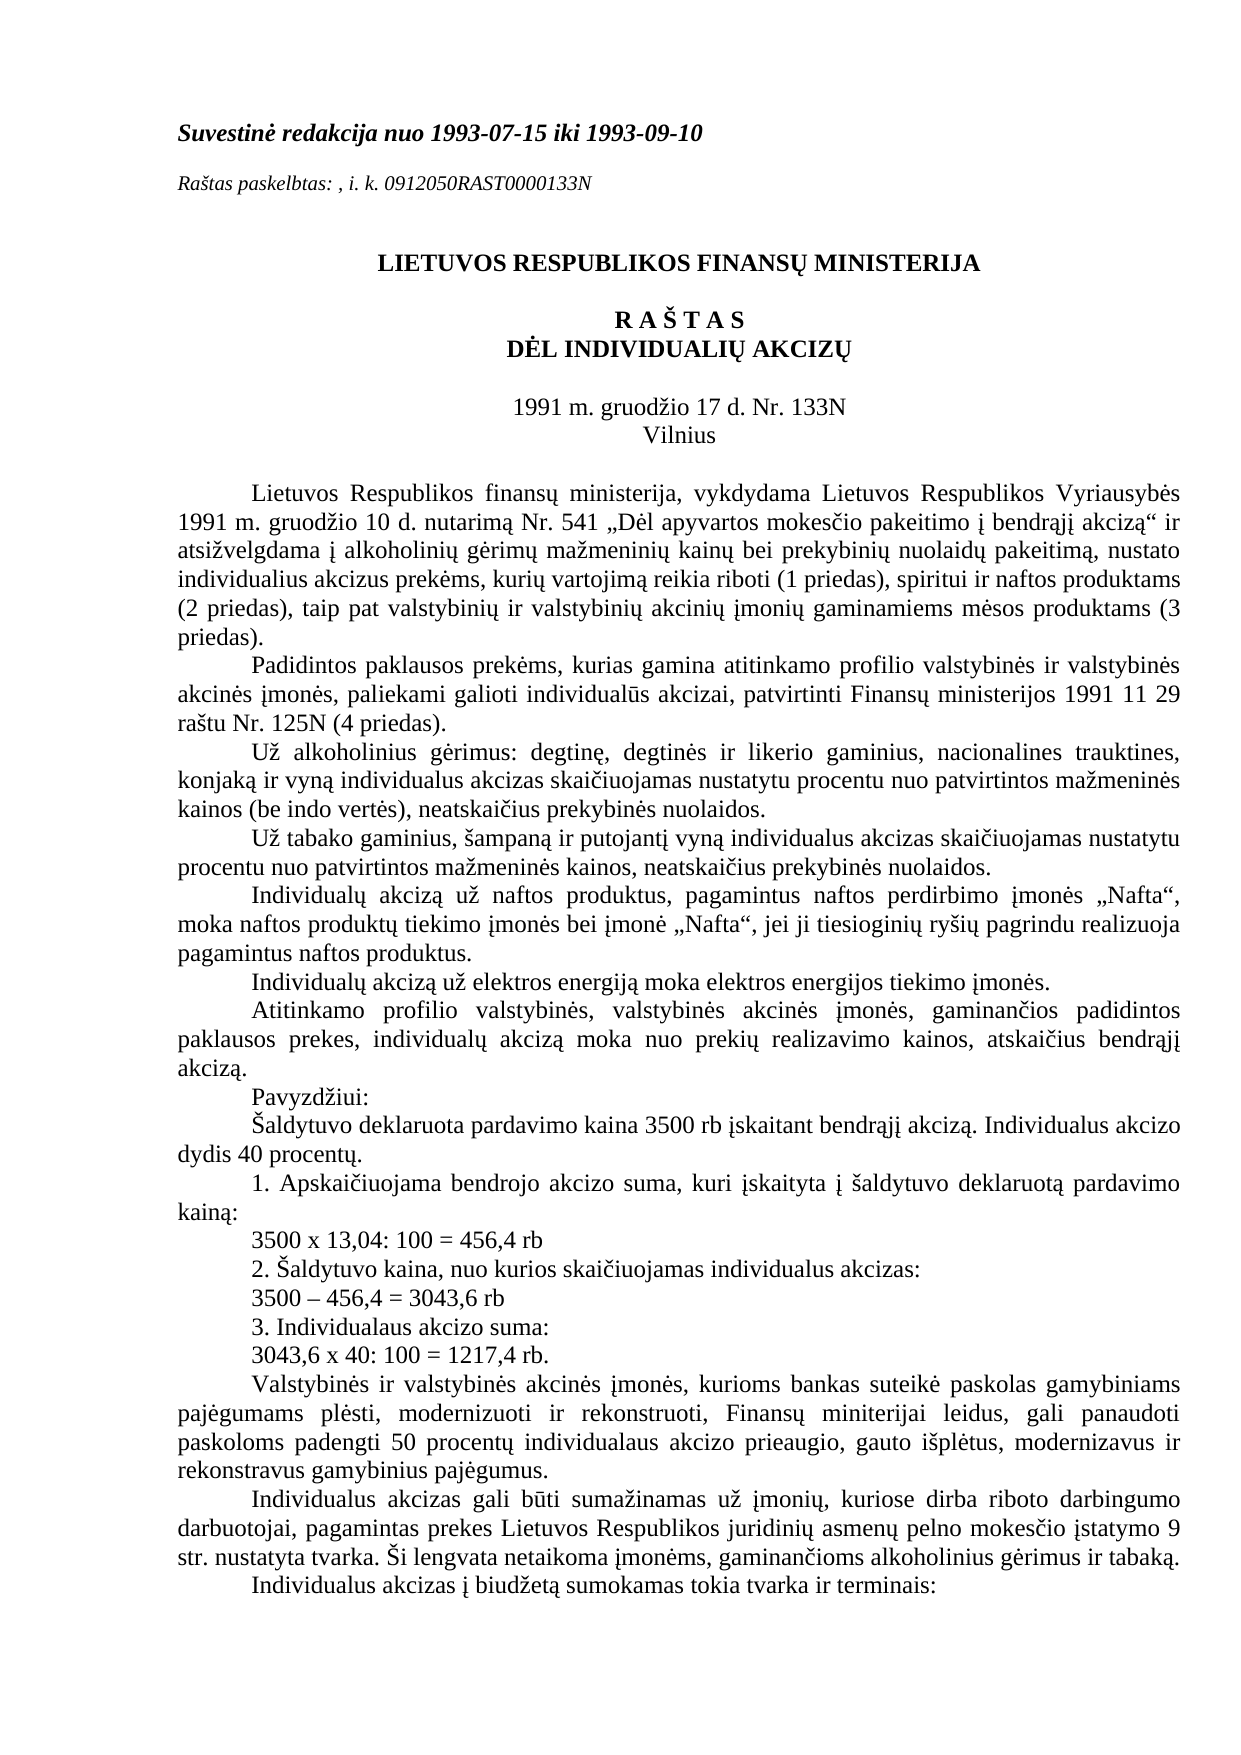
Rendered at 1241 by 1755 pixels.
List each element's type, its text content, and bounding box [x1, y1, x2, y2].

text R A Š T A S [177, 305, 1181, 334]
text Lietuvos Respublikos finansų ministerija, vykdydama Lietuvos Respublikos Vyriausybės 1991 m. gruodžio 10 d. nutarimą Nr. 541 „Dėl apyvartos mokesčio pakeitimo į bendrąjį akcizą“ ir atsižvelgdama į alkoholinių gėrimų mažmeninių kainų bei prekybinių nuolaidų pakeitimą, nustato individualius akcizus prekėms, kurių vartojimą reikia riboti (1 priedas), spiritui ir naftos produktams (2 priedas), taip pat valstybinių ir valstybinių akcinių įmonių gaminamiems mėsos produktams (3 priedas). [177, 478, 1181, 650]
text 2. Šaldytuvo kaina, nuo kurios skaičiuojamas individualus akcizas: [177, 1254, 1181, 1283]
text 3043,6 x 40: 100 = 1217,4 rb. [177, 1340, 1181, 1369]
text Valstybinės ir valstybinės akcinės įmonės, kurioms bankas suteikė paskolas gamybiniams pajėgumams plėsti, modernizuoti ir rekonstruoti, Finansų miniterijai leidus, gali panaudoti paskoloms padengti 50 procentų individualaus akcizo prieaugio, gauto išplėtus, modernizavus ir rekonstravus gamybinius pajėgumus. [177, 1369, 1181, 1484]
text 3. Individualaus akcizo suma: [177, 1312, 1181, 1340]
text Raštas paskelbtas: , i. k. 0912050RAST0000133N [177, 171, 1181, 195]
text Už alkoholinius gėrimus: degtinę, degtinės ir likerio gaminius, nacionalines trauktines, konjaką ir vyną individualus akcizas skaičiuojamas nustatytu procentu nuo patvirtintos mažmeninės kainos (be indo vertės), neatskaičius prekybinės nuolaidos. [177, 737, 1181, 823]
text Šaldytuvo deklaruota pardavimo kaina 3500 rb įskaitant bendrąjį akcizą. Individualus akcizo dydis 40 procentų. [177, 1110, 1181, 1168]
text Individualus akcizas gali būti sumažinamas už įmonių, kuriose dirba riboto darbingumo darbuotojai, pagamintas prekes Lietuvos Respublikos juridinių asmenų pelno mokesčio įstatymo 9 str. nustatyta tvarka. Ši lengvata netaikoma įmonėms, gaminančioms alkoholinius gėrimus ir tabaką. [177, 1484, 1181, 1570]
text Suvestinė redakcija nuo 1993-07-15 iki 1993-09-10 [177, 118, 1181, 147]
text 1991 m. gruodžio 17 d. Nr. 133N [177, 392, 1181, 420]
text Už tabako gaminius, šampaną ir putojantį vyną individualus akcizas skaičiuojamas nustatytu procentu nuo patvirtintos mažmeninės kainos, neatskaičius prekybinės nuolaidos. [177, 823, 1181, 880]
text Padidintos paklausos prekėms, kurias gamina atitinkamo profilio valstybinės ir valstybinės akcinės įmonės, paliekami galioti individualūs akcizai, patvirtinti Finansų ministerijos 1991 11 29 raštu Nr. 125N (4 priedas). [177, 650, 1181, 737]
text LIETUVOS RESPUBLIKOS FINANSŲ MINISTERIJA [177, 248, 1181, 277]
text DĖL INDIVIDUALIŲ AKCIZŲ [177, 334, 1181, 363]
text Individualų akcizą už elektros energiją moka elektros energijos tiekimo įmonės. [177, 967, 1181, 995]
text Pavyzdžiui: [177, 1082, 1181, 1110]
text Atitinkamo profilio valstybinės, valstybinės akcinės įmonės, gaminančios padidintos paklausos prekes, individualų akcizą moka nuo prekių realizavimo kainos, atskaičius bendrąjį akcizą. [177, 995, 1181, 1082]
text Vilnius [177, 420, 1181, 449]
text Individualų akcizą už naftos produktus, pagamintus naftos perdirbimo įmonės „Nafta“, moka naftos produktų tiekimo įmonės bei įmonė „Nafta“, jei ji tiesioginių ryšių pagrindu realizuoja pagamintus naftos produktus. [177, 880, 1181, 967]
text Individualus akcizas į biudžetą sumokamas tokia tvarka ir terminais: [177, 1570, 1181, 1599]
text 3500 x 13,04: 100 = 456,4 rb [177, 1225, 1181, 1254]
text 1. Apskaičiuojama bendrojo akcizo suma, kuri įskaityta į šaldytuvo deklaruotą pardavimo kainą: [177, 1168, 1181, 1225]
text 3500 – 456,4 = 3043,6 rb [177, 1283, 1181, 1312]
